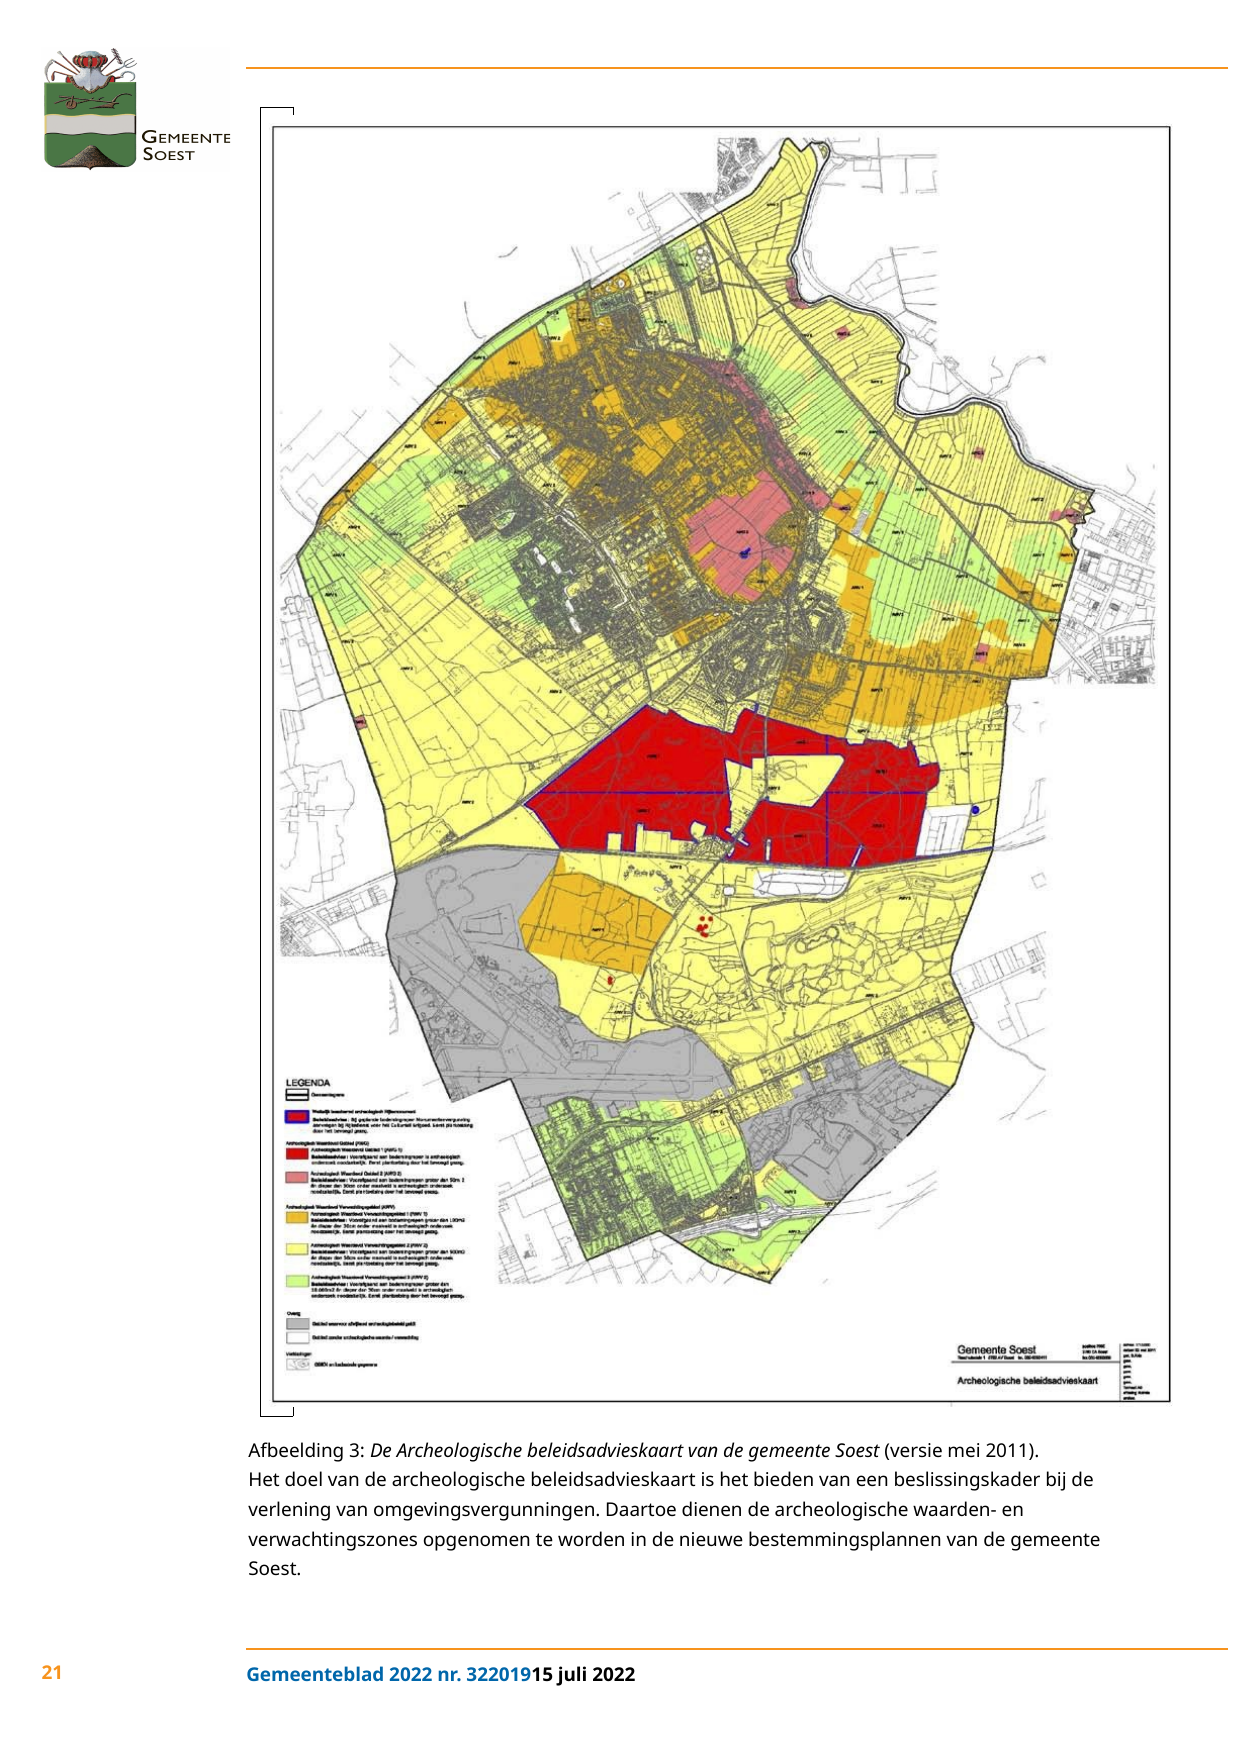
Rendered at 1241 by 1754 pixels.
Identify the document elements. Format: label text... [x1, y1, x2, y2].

text Het doel van de archeologische beleidsadvieskaart is het bieden van een beslissingskader bij de verlening van omgevingsvergunningen. Daartoe dienen de archeologische waarden- en verwachtingszones opgenomen te worden in de nieuwe bestemmingsplannen van de gemeente Soest. [248, 1467, 1152, 1581]
text Afbeelding 3: De Archeologische beleidsadvieskaart van de gemeente Soest (versie mei 2011). [248, 1437, 1152, 1463]
picture [41, 47, 231, 172]
picture [268, 115, 1173, 1407]
